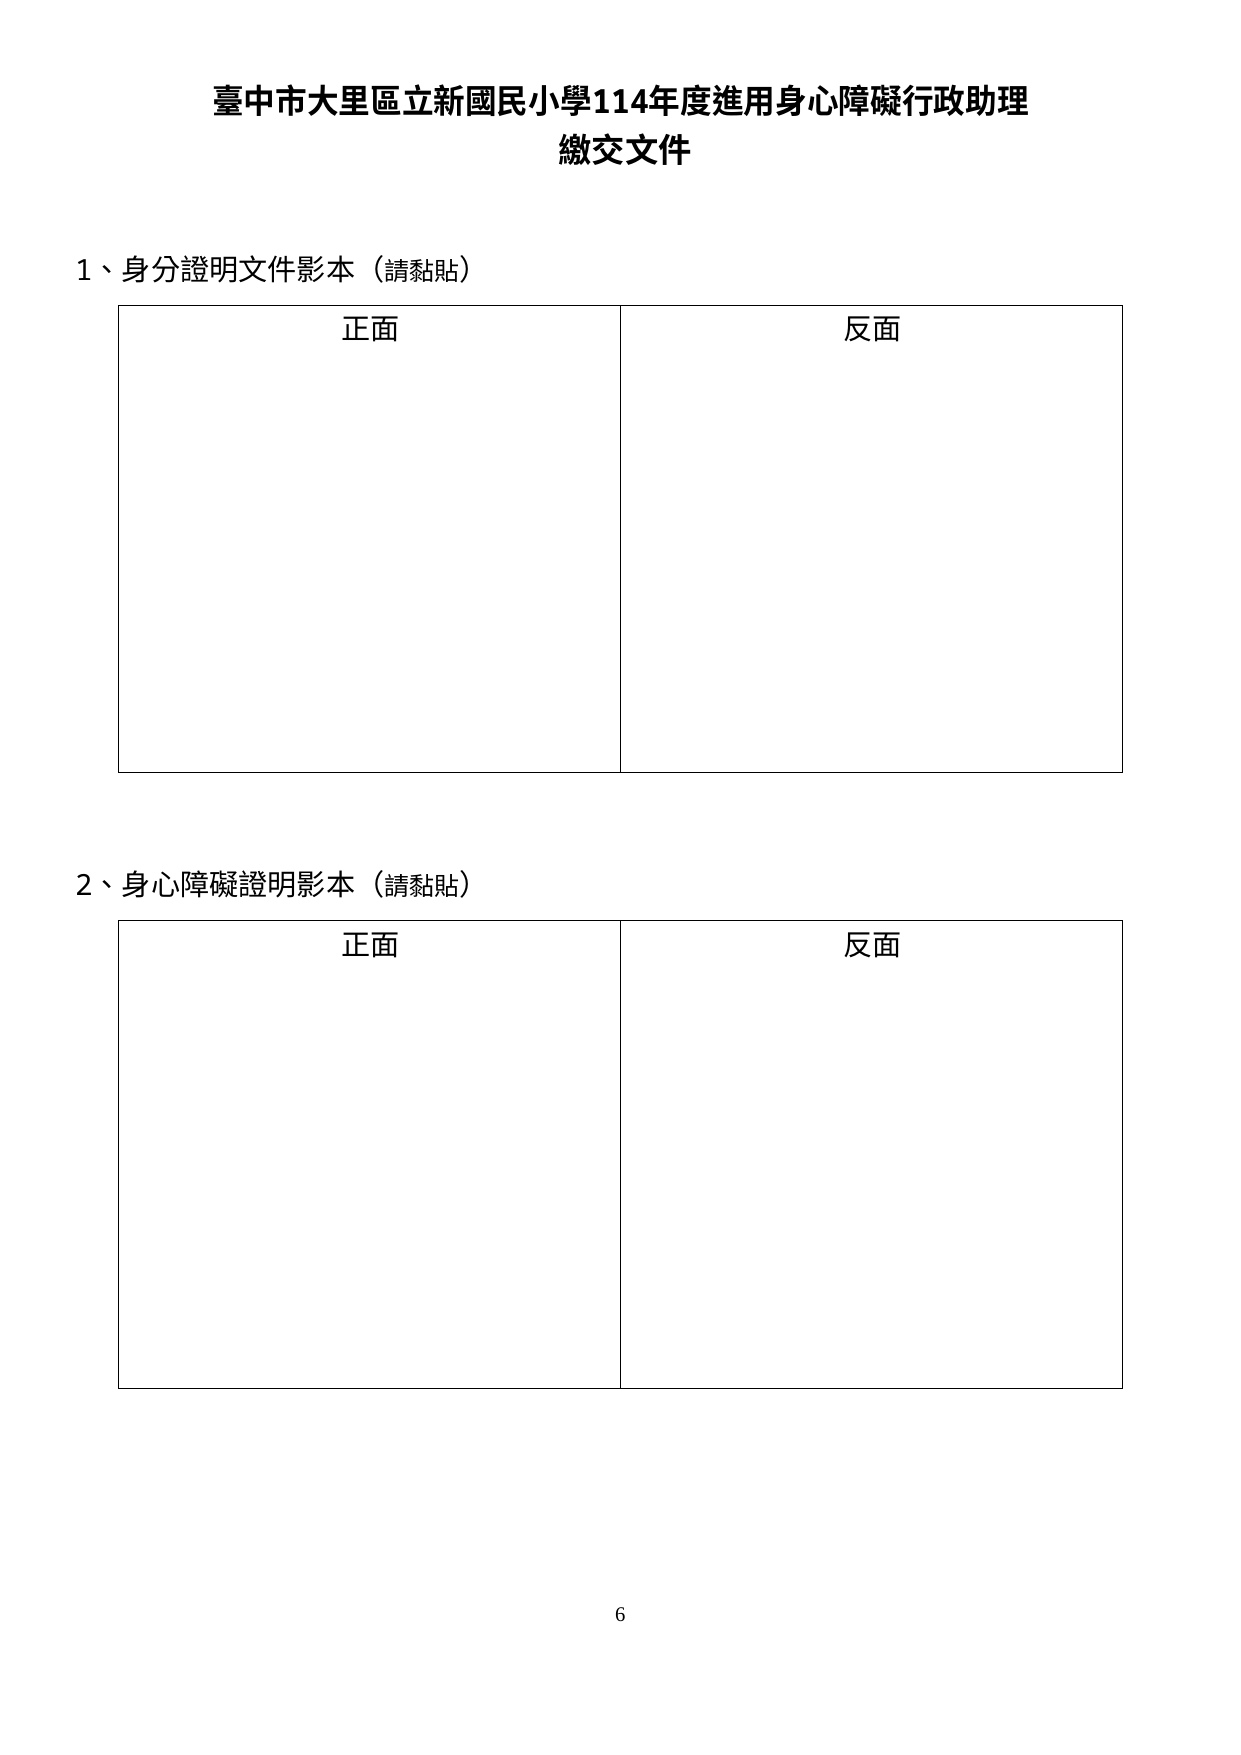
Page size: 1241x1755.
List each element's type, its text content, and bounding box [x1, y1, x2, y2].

table_header 反面 [621, 921, 1122, 1388]
text 2、身心障礙證明影本（請黏貼） [75, 862, 1224, 904]
table_header 正面 [119, 306, 620, 772]
text 繳交文件 [190, 123, 1059, 172]
text 臺中市大里區立新國民小學114年度進用身心障礙行政助理 [190, 75, 1050, 123]
table_header 正面 [119, 921, 620, 1388]
table_header 反面 [621, 306, 1122, 772]
subtitle 1、身分證明文件影本（請黏貼） [75, 247, 1224, 289]
